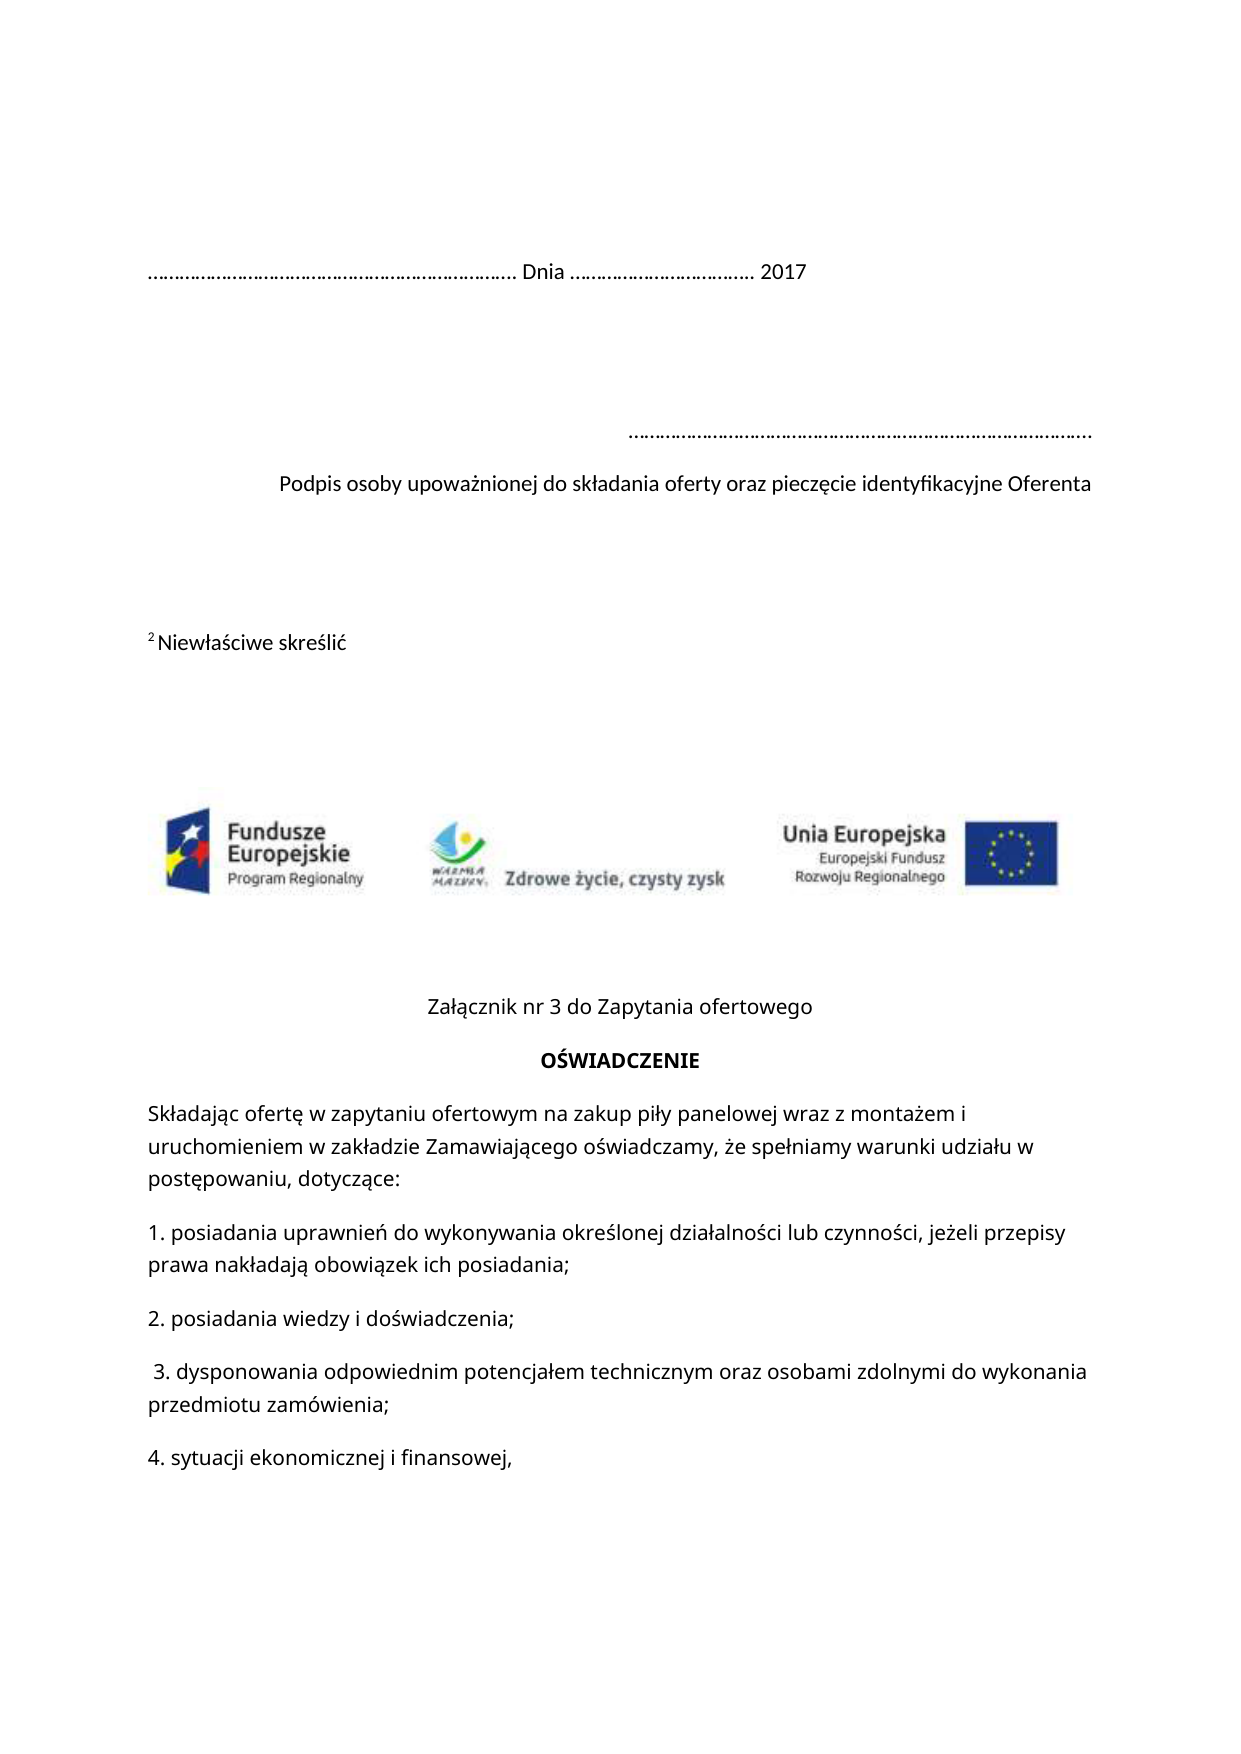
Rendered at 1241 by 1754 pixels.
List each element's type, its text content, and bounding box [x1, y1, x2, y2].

text OŚWIADCZENIE [148, 1046, 1093, 1074]
text Załącznik nr 3 do Zapytania ofertowego [148, 992, 1093, 1021]
text 3. dysponowania odpowiednim potencjałem technicznym oraz osobami zdolnymi do wykonania przedmiotu zamówienia; [148, 1357, 1093, 1418]
text ……………………………………………………………. Dnia …………………………….. 2017 [148, 257, 1093, 285]
text 1. posiadania uprawnień do wykonywania określonej działalności lub czynności, jeżeli przepisy prawa nakładają obowiązek ich posiadania; [148, 1218, 1093, 1279]
text 2 Niewłaściwe skreślić [148, 628, 1093, 657]
text 2. posiadania wiedzy i doświadczenia; [148, 1304, 1093, 1332]
text Składając ofertę w zapytaniu ofertowym na zakup piły panelowej wraz z montażem i uruchomieniem w zakładzie Zamawiającego oświadczamy, że spełniamy warunki udziału w postępowaniu, dotyczące: [148, 1099, 1093, 1193]
text 4. sytuacji ekonomicznej i finansowej, [148, 1443, 1093, 1472]
text ……………………………………………………………………………. [148, 416, 1093, 444]
text Podpis osoby upoważnionej do składania oferty oraz pieczęcie identyfikacyjne Oferenta [148, 469, 1093, 497]
